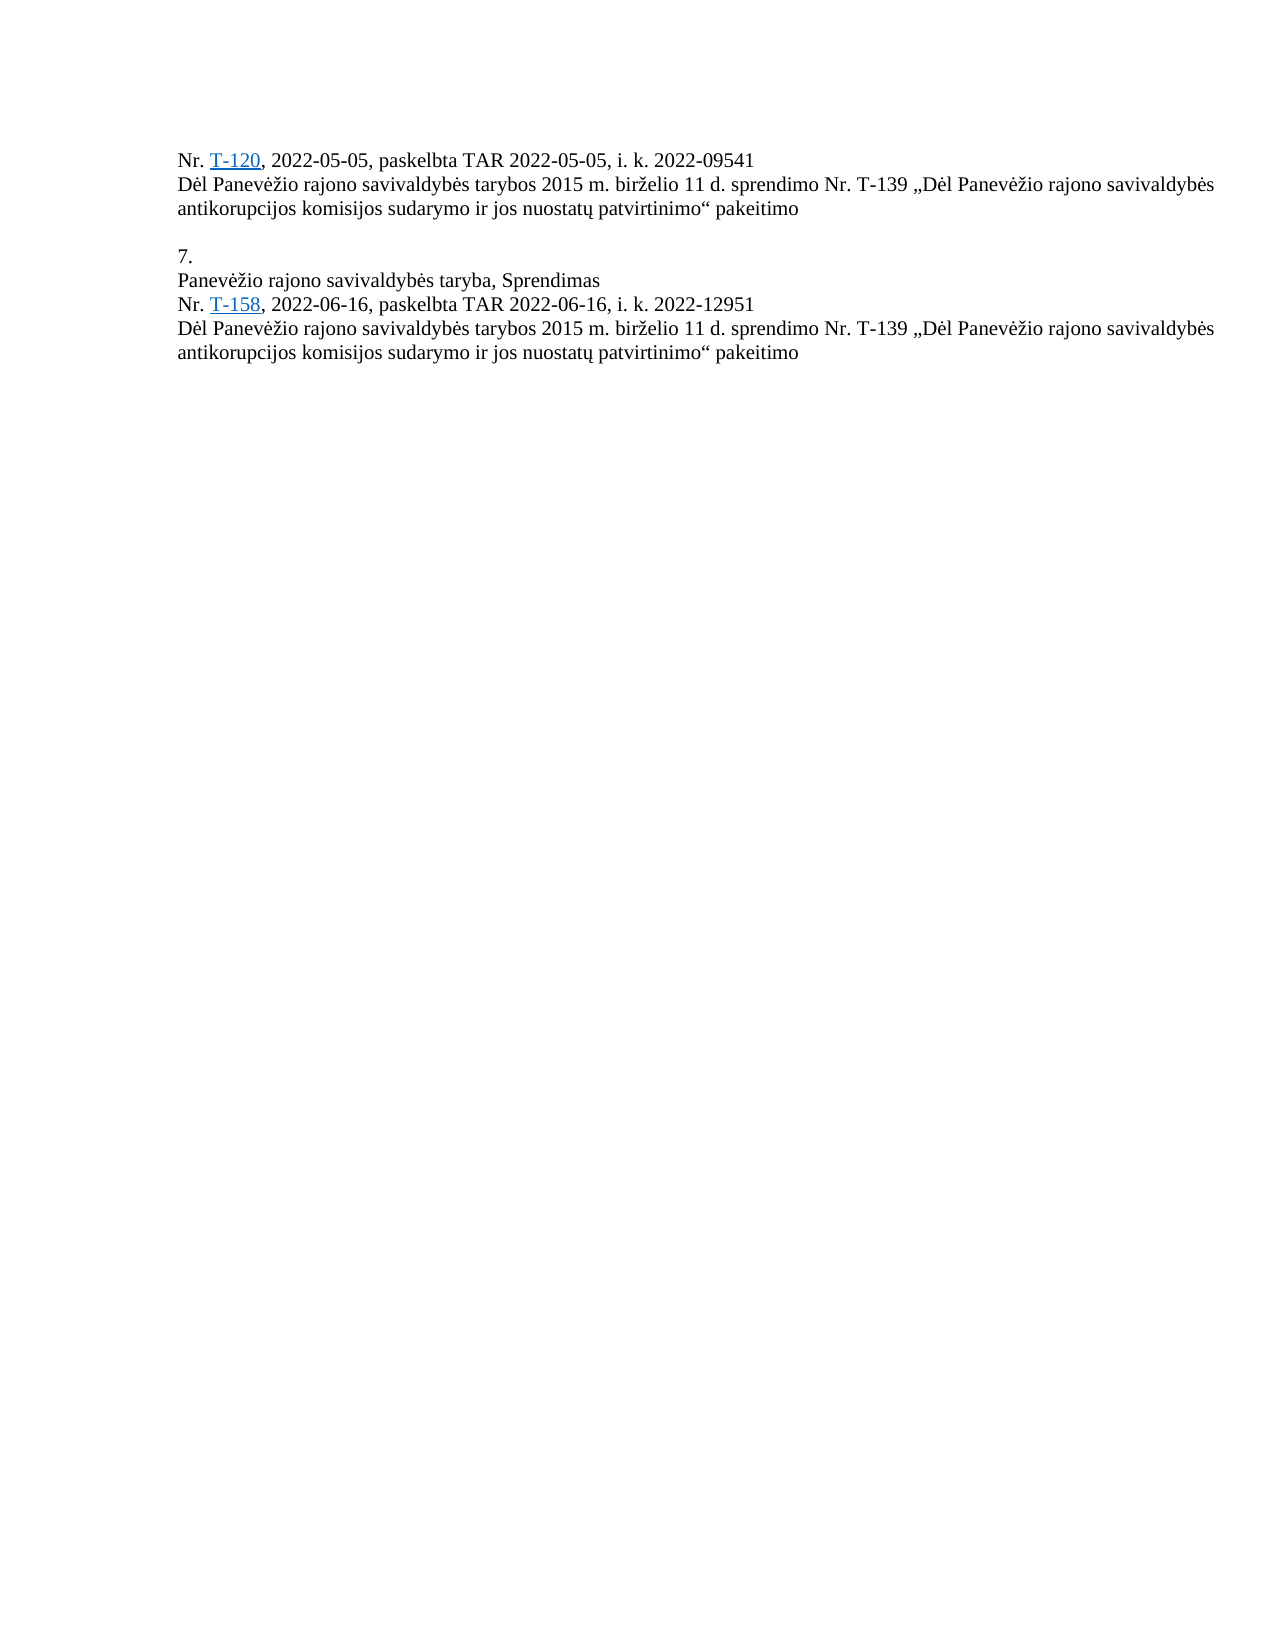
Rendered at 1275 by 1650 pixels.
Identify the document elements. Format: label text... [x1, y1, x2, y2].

text Panevėžio rajono savivaldybės taryba, Sprendimas [177, 268, 1216, 292]
text Dėl Panevėžio rajono savivaldybės tarybos 2015 m. birželio 11 d. sprendimo Nr. T-139 „Dėl Panevėžio rajono savivaldybės antikorupcijos komisijos sudarymo ir jos nuostatų patvirtinimo“ pakeitimo [177, 172, 1216, 220]
text Nr. T-120, 2022-05-05, paskelbta TAR 2022-05-05, i. k. 2022-09541 [177, 148, 1216, 172]
text Nr. T-158, 2022-06-16, paskelbta TAR 2022-06-16, i. k. 2022-12951 [177, 292, 1216, 316]
text 7. [177, 244, 1216, 268]
text Dėl Panevėžio rajono savivaldybės tarybos 2015 m. birželio 11 d. sprendimo Nr. T-139 „Dėl Panevėžio rajono savivaldybės antikorupcijos komisijos sudarymo ir jos nuostatų patvirtinimo“ pakeitimo [177, 316, 1216, 364]
